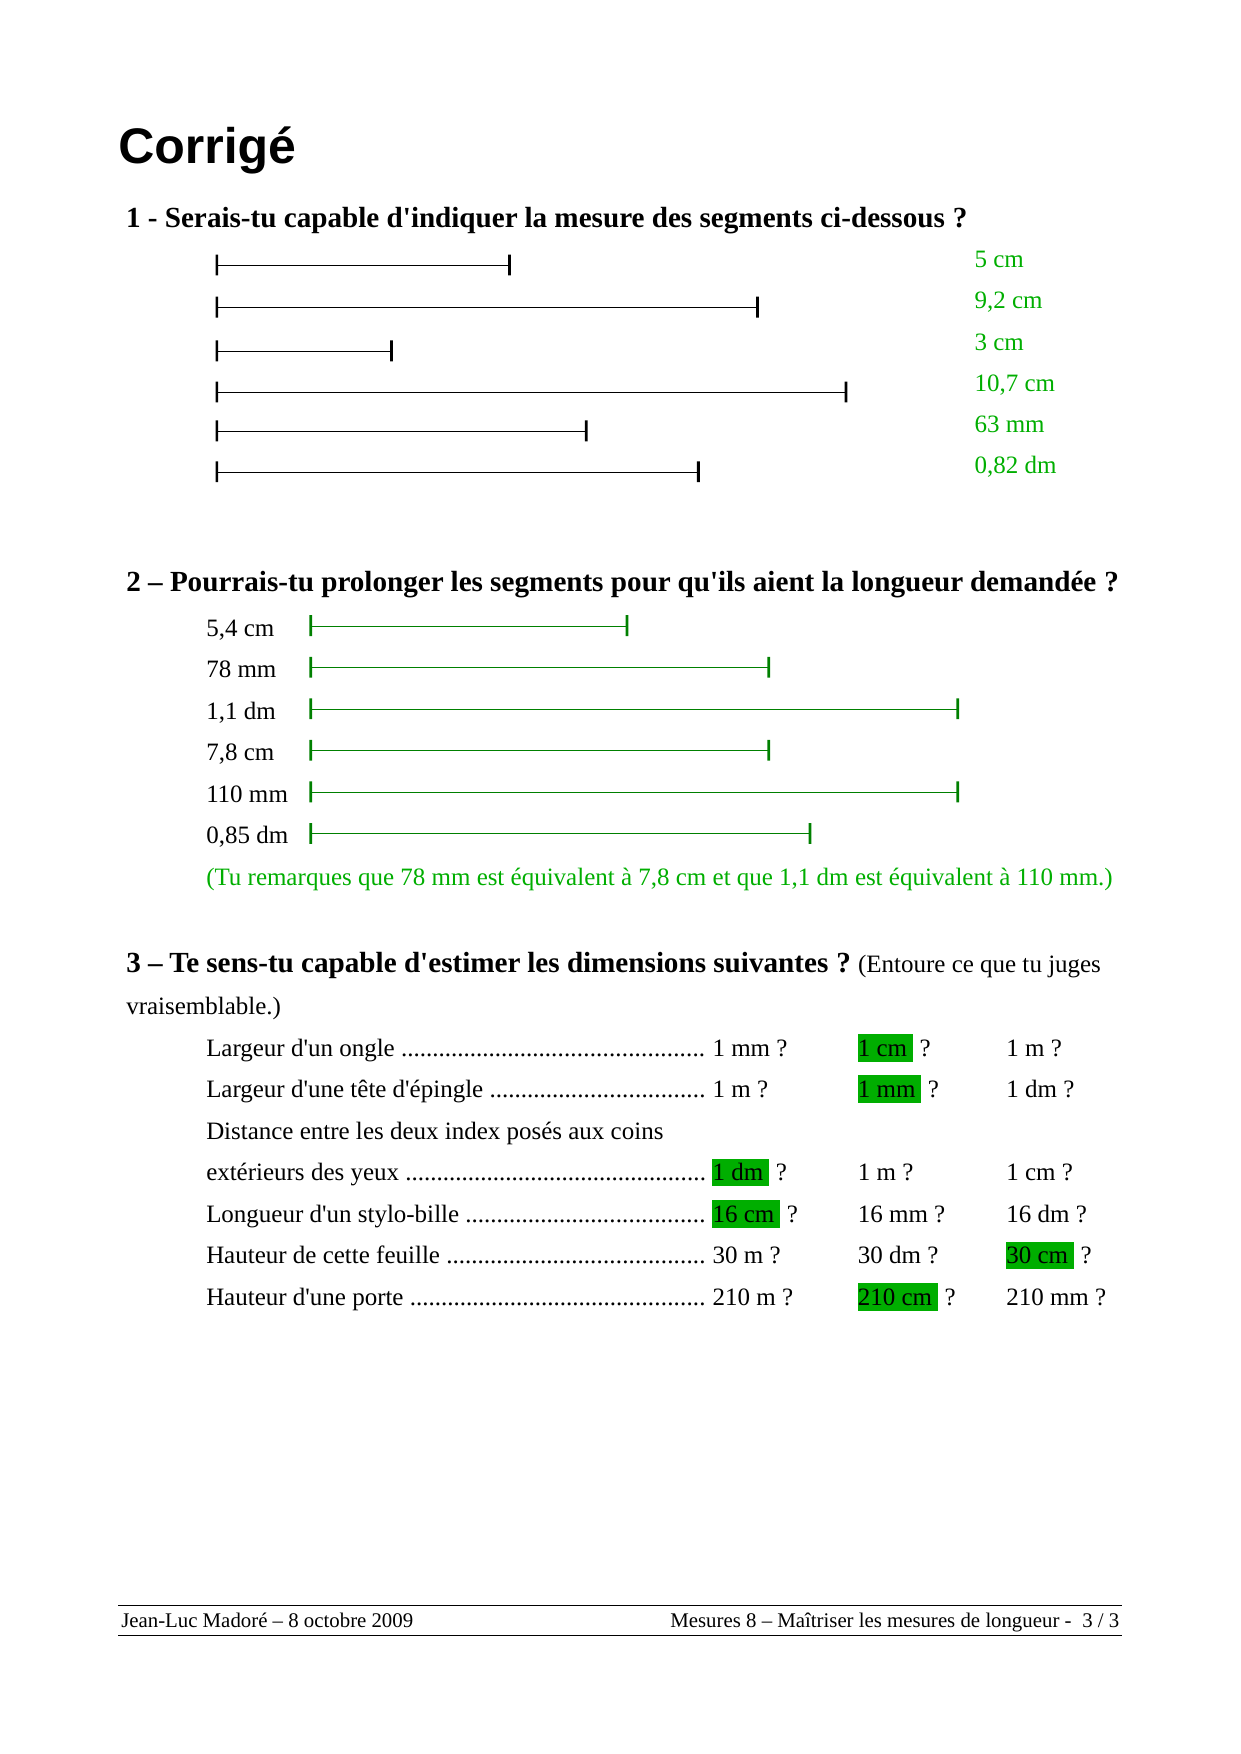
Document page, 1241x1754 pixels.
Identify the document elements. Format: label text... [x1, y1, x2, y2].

text Corrigé [118, 118, 1122, 174]
text 0,85 dm [206, 822, 1122, 849]
text 78 mm [206, 655, 1122, 683]
text 9,2 cm [206, 276, 1122, 317]
text Largeur d'une tête d'épingle 1 m ? 1 mm ? 1 dm ? [206, 1075, 1122, 1103]
text 3 – Te sens-tu capable d'estimer les dimensions suivantes ? (Entoure ce que tu juges vraisemblable.) [126, 946, 1122, 1020]
text 5 cm [206, 234, 1122, 276]
text 110 mm [206, 780, 1122, 808]
text Longueur d'un stylo-bille 16 cm ? 16 mm ? 16 dm ? [206, 1200, 1122, 1228]
text 3 cm [206, 317, 1122, 358]
text 2 – Pourrais-tu prolonger les segments pour qu'ils aient la longueur demandée ? [126, 565, 1122, 598]
text 5,4 cm [206, 614, 1122, 642]
text 63 mm [206, 399, 1122, 441]
text Hauteur de cette feuille 30 m ? 30 dm ? 30 cm ? [206, 1242, 1122, 1269]
text 0,82 dm [206, 441, 1122, 482]
text Hauteur d'une porte 210 m ? 210 cm ? 210 mm ? [206, 1283, 1122, 1311]
text extérieurs des yeux 1 dm ? 1 m ? 1 cm ? [206, 1158, 1122, 1186]
text Largeur d'un ongle 1 mm ? 1 cm ? 1 m ? [206, 1034, 1122, 1062]
text Distance entre les deux index posés aux coins [206, 1117, 1122, 1145]
text 1,1 dm [206, 697, 1122, 725]
text 7,8 cm [206, 738, 1122, 766]
text (Tu remarques que 78 mm est équivalent à 7,8 cm et que 1,1 dm est équivalent à 110 mm.) [206, 863, 1122, 891]
text 10,7 cm [206, 358, 1122, 399]
text 1 - Serais-tu capable d'indiquer la mesure des segments ci-dessous ? [126, 202, 1121, 234]
